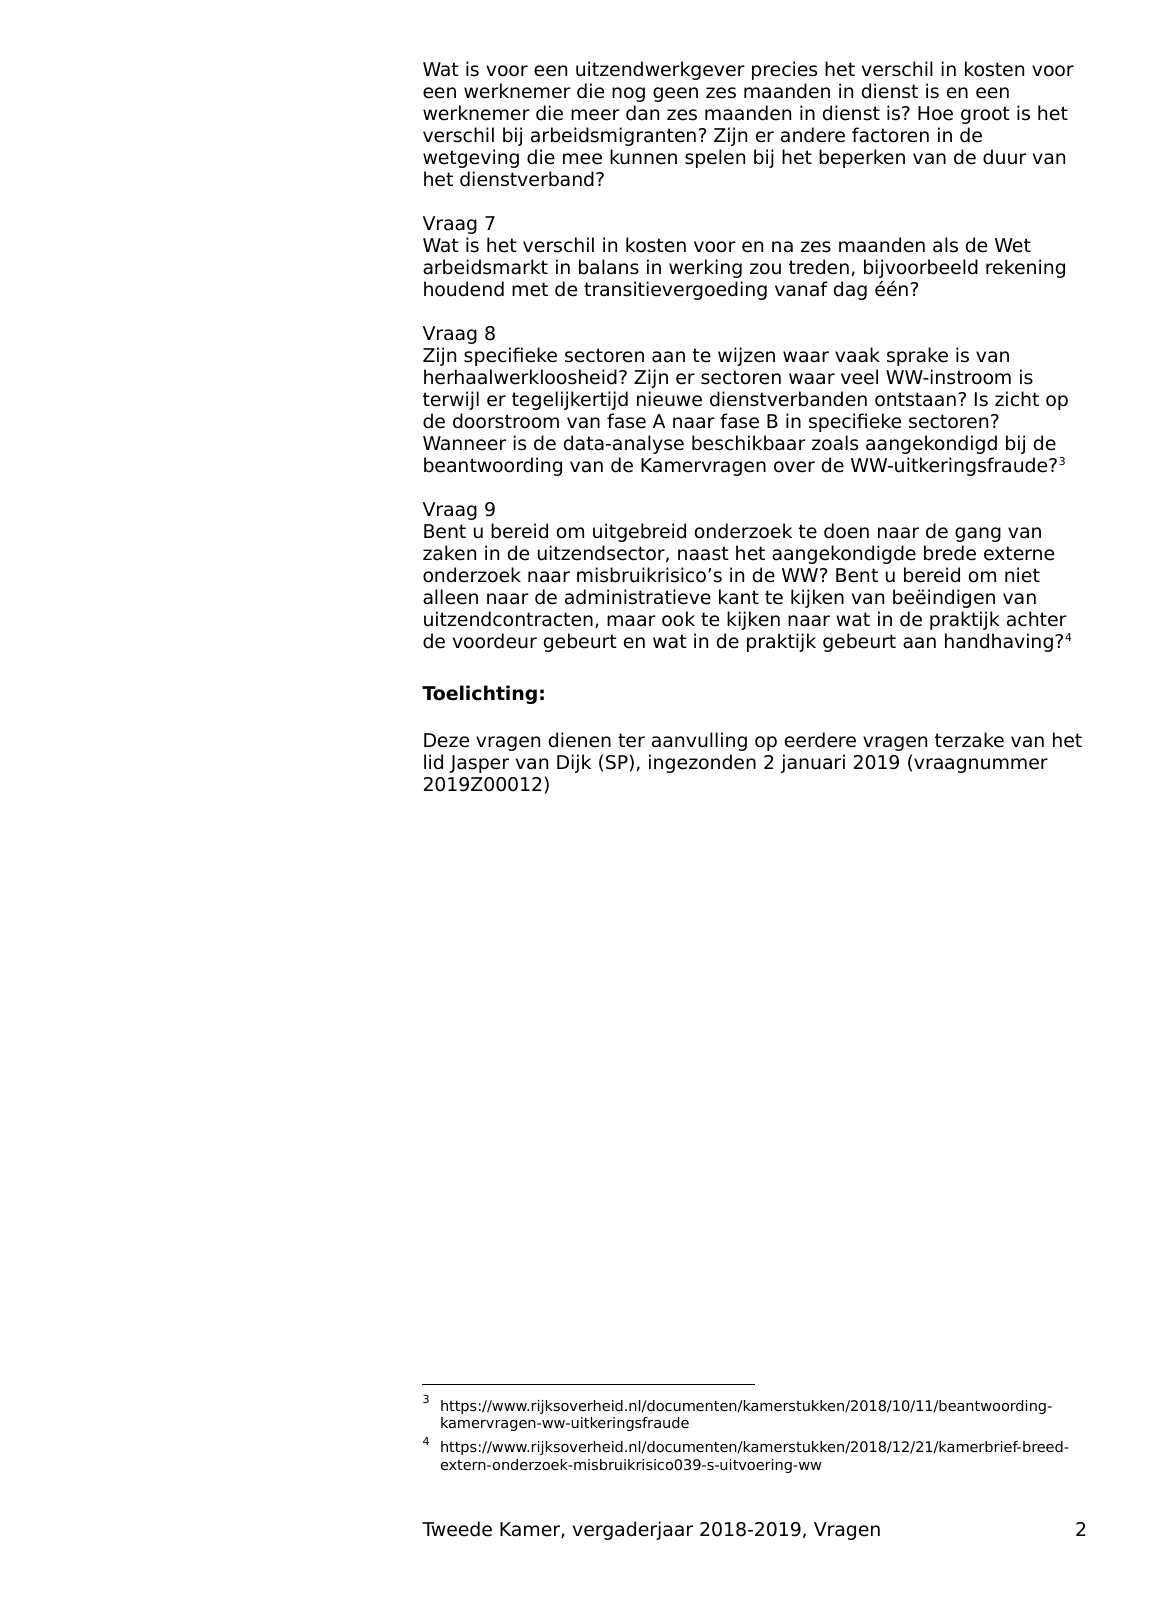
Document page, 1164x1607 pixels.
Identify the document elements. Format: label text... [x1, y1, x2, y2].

text Wat is het verschil in kosten voor en na zes maanden als de Wet arbeidsmarkt in balans in werking zou treden, bijvoorbeeld rekening houdend met de transitievergoeding vanaf dag één? [422, 235, 1087, 301]
text https://www.rijksoverheid.nl/documenten/kamerstukken/2018/10/11/beantwoording-kamervragen-ww-uitkeringsfraude [422, 1393, 1087, 1432]
text Deze vragen dienen ter aanvulling op eerdere vragen terzake van het lid Jasper van Dijk (SP), ingezonden 2 januari 2019 (vraagnummer 2019Z00012) [422, 730, 1087, 796]
text Wat is voor een uitzendwerkgever precies het verschil in kosten voor een werknemer die nog geen zes maanden in dienst is en een werknemer die meer dan zes maanden in dienst is? Hoe groot is het verschil bij arbeidsmigranten? Zijn er andere factoren in de wetgeving die mee kunnen spelen bij het beperken van de duur van het dienstverband? [422, 59, 1087, 191]
text Vraag 8 [422, 323, 1087, 345]
text Vraag 7 [422, 213, 1087, 235]
text Zijn specifieke sectoren aan te wijzen waar vaak sprake is van herhaalwerkloosheid? Zijn er sectoren waar veel WW-instroom is terwijl er tegelijkertijd nieuwe dienstverbanden ontstaan? Is zicht op de doorstroom van fase A naar fase B in specifieke sectoren? Wanneer is de data-analyse beschikbaar zoals aangekondigd bij de beantwoording van de Kamervragen over de WW-uitkeringsfraude? [422, 345, 1087, 477]
text Vraag 9 [422, 499, 1087, 521]
subtitle Toelichting: [422, 683, 1087, 705]
text Bent u bereid om uitgebreid onderzoek te doen naar de gang van zaken in de uitzendsector, naast het aangekondigde brede externe onderzoek naar misbruikrisico’s in de WW? Bent u bereid om niet alleen naar de administratieve kant te kijken van beëindigen van uitzendcontracten, maar ook te kijken naar wat in de praktijk achter de voordeur gebeurt en wat in de praktijk gebeurt aan handhaving? [422, 521, 1087, 653]
text https://www.rijksoverheid.nl/documenten/kamerstukken/2018/12/21/kamerbrief-breed-extern-onderzoek-misbruikrisico039-s-uitvoering-ww [422, 1435, 1087, 1474]
